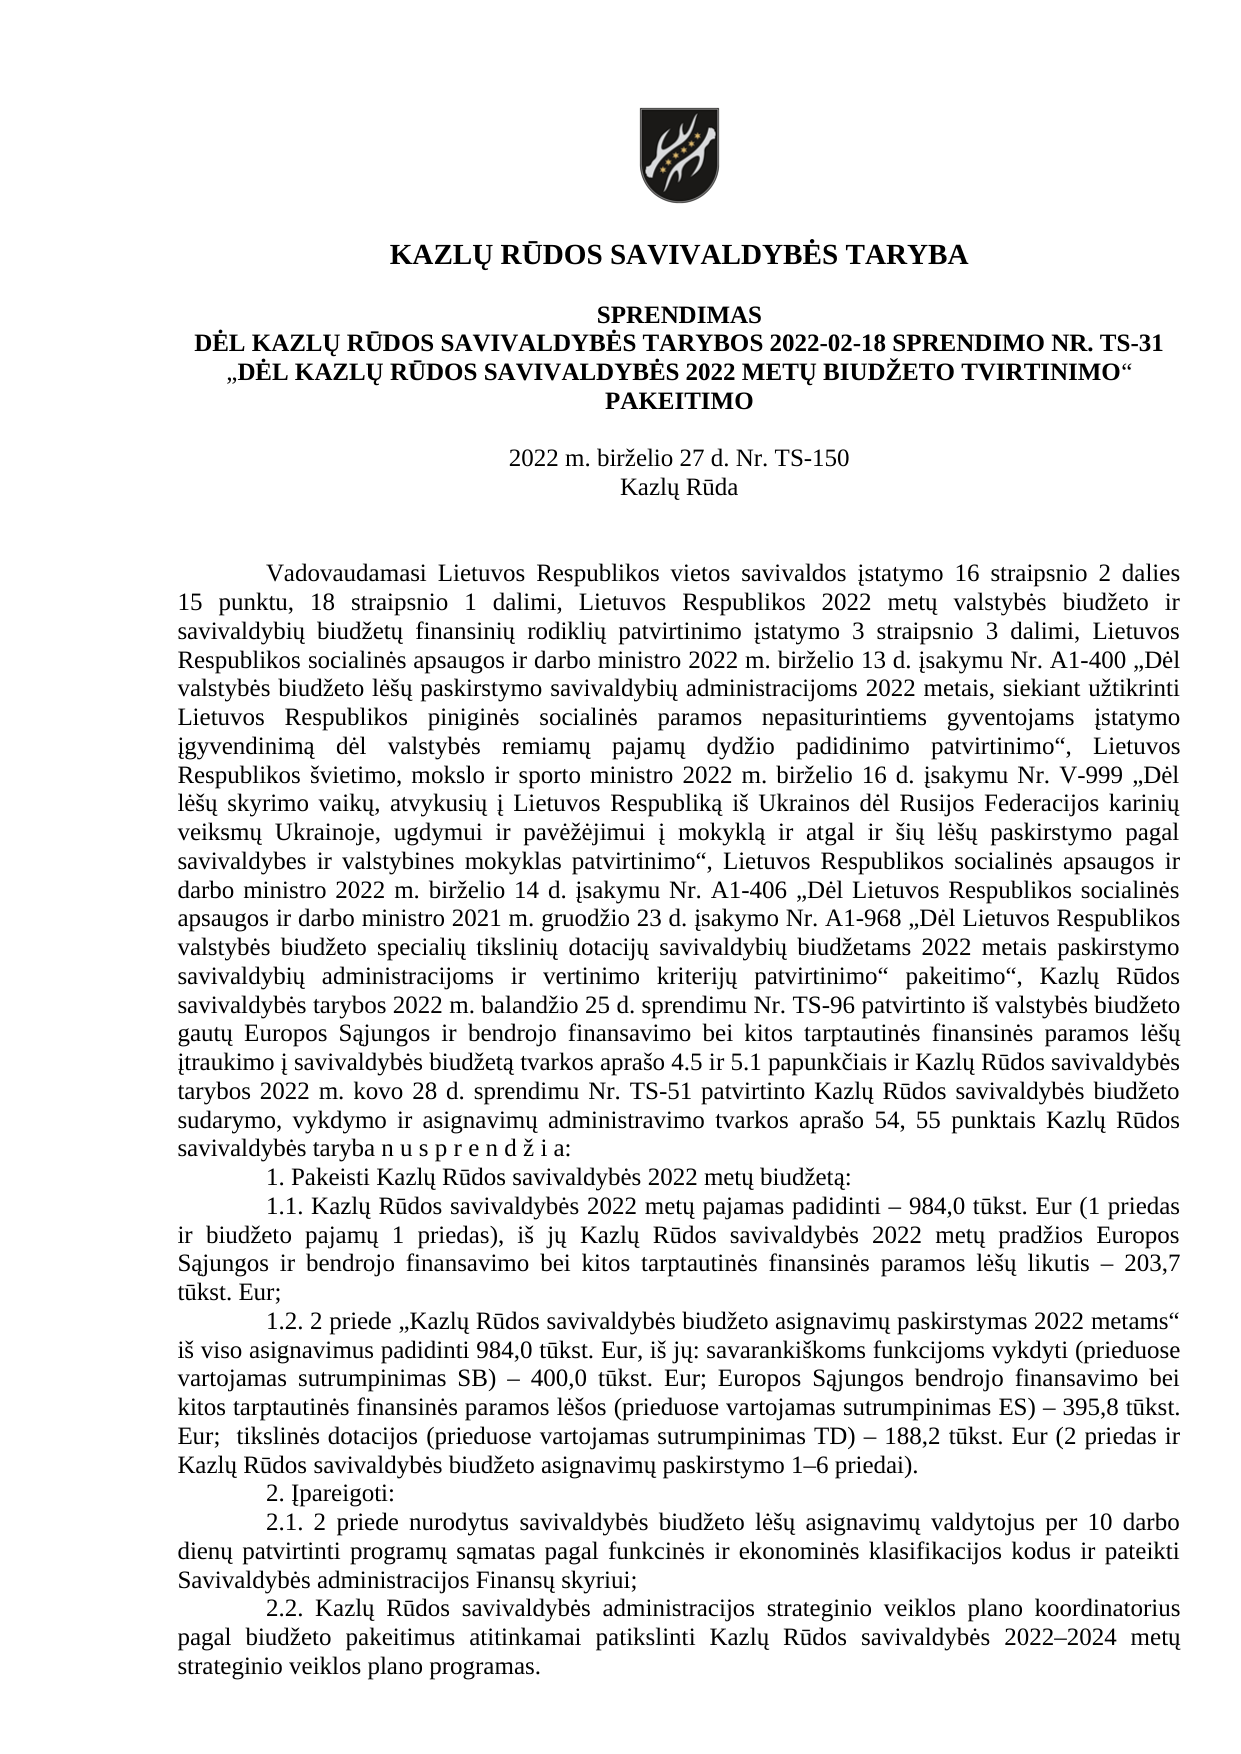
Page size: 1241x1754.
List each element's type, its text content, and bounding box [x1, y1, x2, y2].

text 2.2. Kazlų Rūdos savivaldybės administracijos strateginio veiklos plano koordinatorius pagal biudžeto pakeitimus atitinkamai patikslinti Kazlų Rūdos savivaldybės 2022–2024 metų strateginio veiklos plano programas. [177, 1593, 1181, 1680]
text 1. Pakeisti Kazlų Rūdos savivaldybės 2022 metų biudžetą: [177, 1162, 1181, 1191]
text 2.1. 2 priede nurodytus savivaldybės biudžeto lėšų asignavimų valdytojus per 10 darbo dienų patvirtinti programų sąmatas pagal funkcinės ir ekonominės klasifikacijos kodus ir pateikti Savivaldybės administracijos Finansų skyriui; [177, 1507, 1181, 1593]
text 1.1. Kazlų Rūdos savivaldybės 2022 metų pajamas padidinti – 984,0 tūkst. Eur (1 priedas ir biudžeto pajamų 1 priedas), iš jų Kazlų Rūdos savivaldybės 2022 metų pradžios Europos Sąjungos ir bendrojo finansavimo bei kitos tarptautinės finansinės paramos lėšų likutis – 203,7 tūkst. Eur; [177, 1191, 1181, 1306]
text Kazlų Rūda [177, 472, 1181, 501]
text KAZLŲ RŪDOS SAVIVALDYBĖS TARYBA [177, 237, 1181, 271]
text 2. Įpareigoti: [177, 1478, 1181, 1507]
text DĖL KAZLŲ RŪDOS SAVIVALDYBĖS TARYBOS 2022-02-18 SPRENDIMO NR. TS-31 „DĖL KAZLŲ RŪDOS SAVIVALDYBĖS 2022 METŲ BIUDŽETO TVIRTINIMO“ PAKEITIMO [177, 328, 1181, 415]
text SPRENDIMAS [177, 300, 1181, 328]
text 1.2. 2 priede „Kazlų Rūdos savivaldybės biudžeto asignavimų paskirstymas 2022 metams“ iš viso asignavimus padidinti 984,0 tūkst. Eur, iš jų: savarankiškoms funkcijoms vykdyti (prieduose vartojamas sutrumpinimas SB) – 400,0 tūkst. Eur; Europos Sąjungos bendrojo finansavimo bei kitos tarptautinės finansinės paramos lėšos (prieduose vartojamas sutrumpinimas ES) – 395,8 tūkst. Eur; tikslinės dotacijos (prieduose vartojamas sutrumpinimas TD) – 188,2 tūkst. Eur (2 priedas ir Kazlų Rūdos savivaldybės biudžeto asignavimų paskirstymo 1–6 priedai). [177, 1306, 1181, 1478]
text Vadovaudamasi Lietuvos Respublikos vietos savivaldos įstatymo 16 straipsnio 2 dalies 15 punktu, 18 straipsnio 1 dalimi, Lietuvos Respublikos 2022 metų valstybės biudžeto ir savivaldybių biudžetų finansinių rodiklių patvirtinimo įstatymo 3 straipsnio 3 dalimi, Lietuvos Respublikos socialinės apsaugos ir darbo ministro 2022 m. birželio 13 d. įsakymu Nr. A1-400 „Dėl valstybės biudžeto lėšų paskirstymo savivaldybių administracijoms 2022 metais, siekiant užtikrinti Lietuvos Respublikos piniginės socialinės paramos nepasiturintiems gyventojams įstatymo įgyvendinimą dėl valstybės remiamų pajamų dydžio padidinimo patvirtinimo“, Lietuvos Respublikos švietimo, mokslo ir sporto ministro 2022 m. birželio 16 d. įsakymu Nr. V-999 „Dėl lėšų skyrimo vaikų, atvykusių į Lietuvos Respubliką iš Ukrainos dėl Rusijos Federacijos karinių veiksmų Ukrainoje, ugdymui ir pavėžėjimui į mokyklą ir atgal ir šių lėšų paskirstymo pagal savivaldybes ir valstybines mokyklas patvirtinimo“, Lietuvos Respublikos socialinės apsaugos ir darbo ministro 2022 m. birželio 14 d. įsakymu Nr. A1-406 „Dėl Lietuvos Respublikos socialinės apsaugos ir darbo ministro 2021 m. gruodžio 23 d. įsakymo Nr. A1-968 „Dėl Lietuvos Respublikos valstybės biudžeto specialių tikslinių dotacijų savivaldybių biudžetams 2022 metais paskirstymo savivaldybių administracijoms ir vertinimo kriterijų patvirtinimo“ pakeitimo“, Kazlų Rūdos savivaldybės tarybos 2022 m. balandžio 25 d. sprendimu Nr. TS-96 patvirtinto iš valstybės biudžeto gautų Europos Sąjungos ir bendrojo finansavimo bei kitos tarptautinės finansinės paramos lėšų įtraukimo į savivaldybės biudžetą tvarkos aprašo 4.5 ir 5.1 papunkčiais ir Kazlų Rūdos savivaldybės tarybos 2022 m. kovo 28 d. sprendimu Nr. TS-51 patvirtinto Kazlų Rūdos savivaldybės biudžeto sudarymo, vykdymo ir asignavimų administravimo tvarkos aprašo 54, 55 punktais Kazlų Rūdos savivaldybės taryba n u s p r e n d ž i a: [177, 558, 1181, 1162]
text 2022 m. birželio 27 d. Nr. TS-150 [177, 443, 1181, 472]
